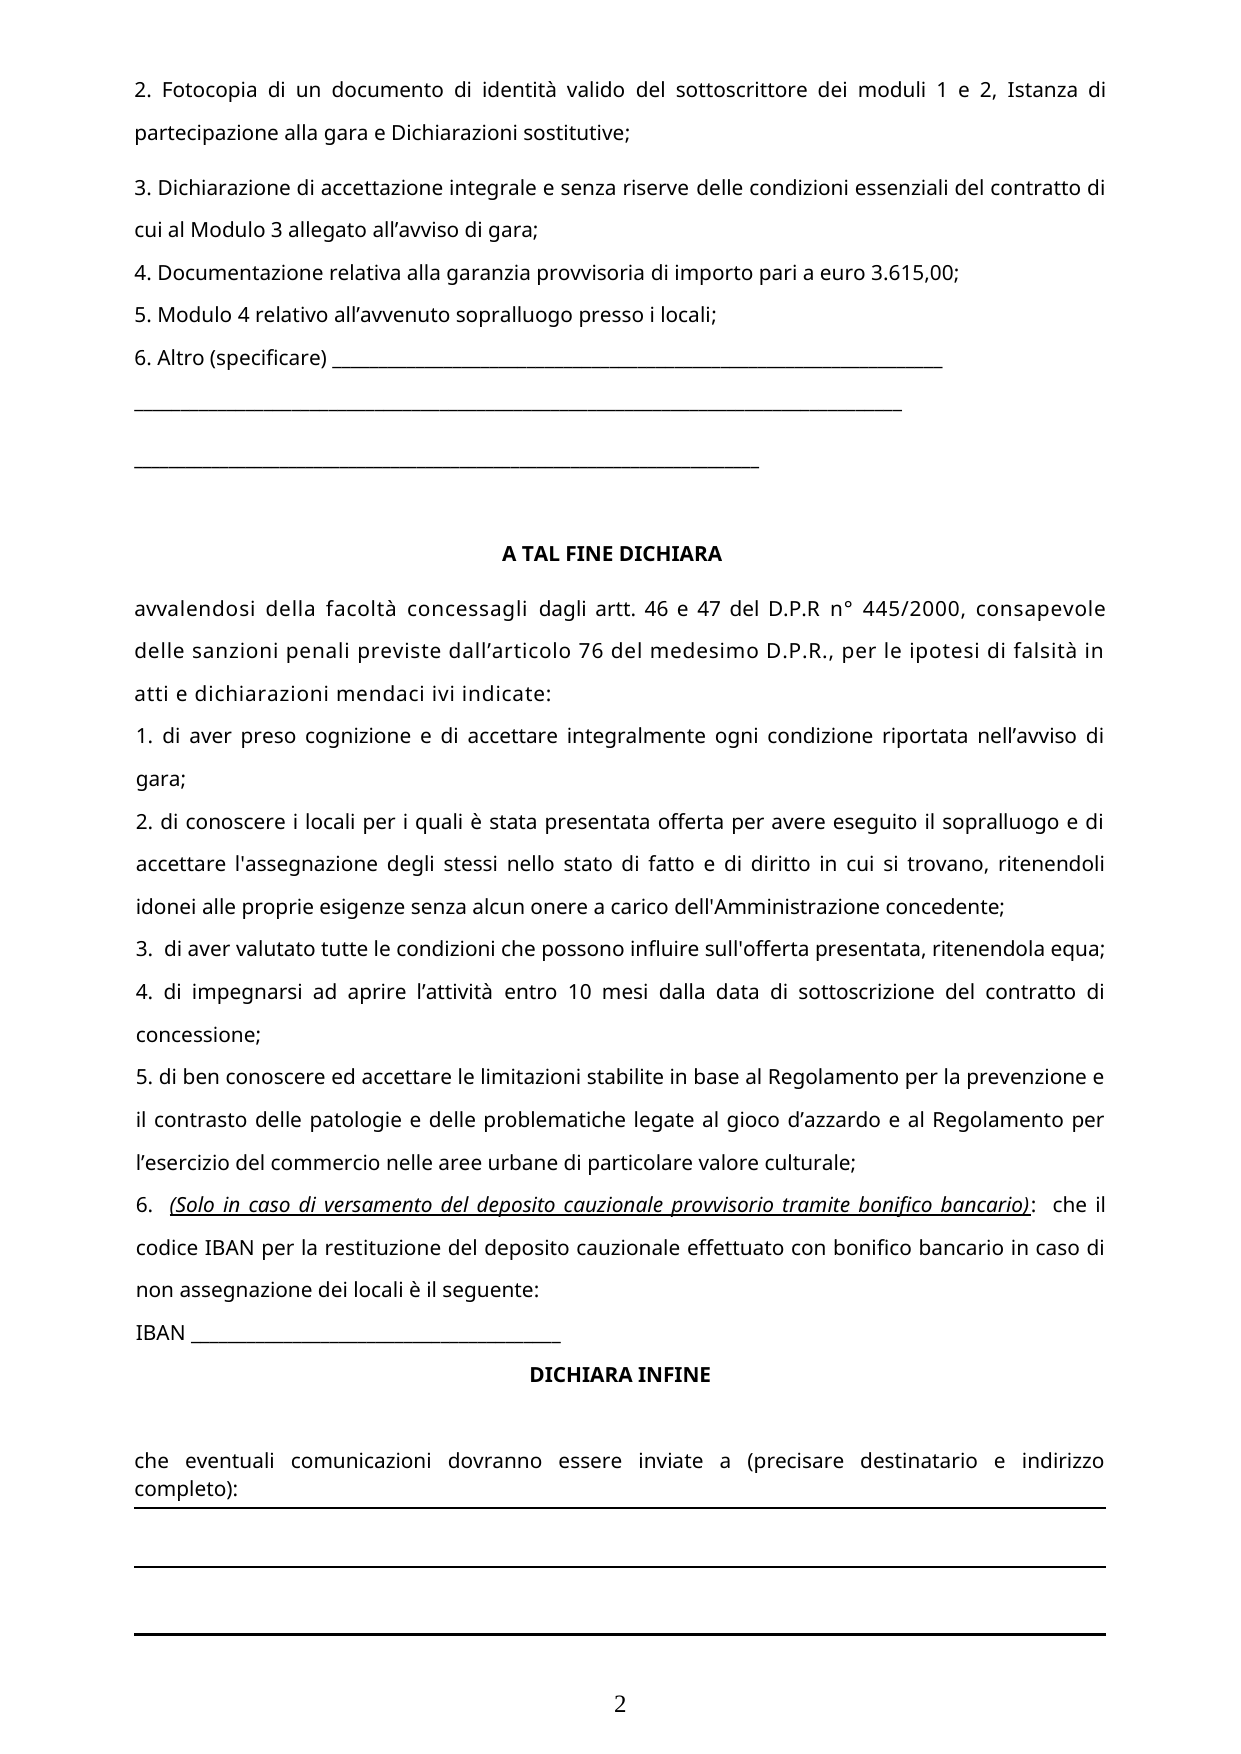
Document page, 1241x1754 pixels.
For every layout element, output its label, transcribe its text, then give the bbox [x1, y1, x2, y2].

text 4. Documentazione relativa alla garanzia provvisoria di importo pari a euro 3.615,00; [134, 258, 1106, 286]
text 2. di conoscere i locali per i quali è stata presentata offerta per avere eseguito il sopralluogo e di accettare l'assegnazione degli stessi nello stato di fatto e di diritto in cui si trovano, ritenendoli idonei alle proprie esigenze senza alcun onere a carico dell'Amministrazione concedente; [136, 807, 1106, 920]
text 3. di aver valutato tutte le condizioni che possono influire sull'offerta presentata, ritenendola equa; [136, 934, 1106, 963]
text ___________________________________________________________________________________ [134, 386, 1106, 414]
text _________________________________________________________________________ [134, 443, 1106, 471]
text 5. di ben conoscere ed accettare le limitazioni stabilite in base al Regolamento per la prevenzione e il contrasto delle patologie e delle problematiche legate al gioco d’azzardo e al Regolamento per l’esercizio del commercio nelle aree urbane di particolare valore culturale; [136, 1062, 1106, 1176]
text A TAL FINE DICHIARA [134, 539, 1106, 567]
text 4. di impegnarsi ad aprire l’attività entro 10 mesi dalla data di sottoscrizione del contratto di concessione; [136, 977, 1106, 1048]
text 5. Modulo 4 relativo all’avvenuto sopralluogo presso i locali; [134, 301, 1106, 329]
text DICHIARA INFINE [134, 1361, 1106, 1389]
text 3. Dichiarazione di accettazione integrale e senza riserve delle condizioni essenziali del contratto di cui al Modulo 3 allegato all’avviso di gara; [134, 173, 1106, 244]
text 1. di aver preso cognizione e di accettare integralmente ogni condizione riportata nell’avviso di gara; [136, 722, 1106, 793]
text 6. Altro (specificare) __________________________________________________________________ [134, 343, 1106, 372]
text avvalendosi della facoltà concessagli dagli artt. 46 e 47 del D.P.R n° 445/2000, consapevole delle sanzioni penali previste dall’articolo 76 del medesimo D.P.R., per le ipotesi di falsità in atti e dichiarazioni mendaci ivi indicate: [134, 594, 1106, 707]
text IBAN ________________________________________ [136, 1318, 1106, 1346]
text che eventuali comunicazioni dovranno essere inviate a (precisare destinatario e indirizzo completo): [134, 1446, 1106, 1507]
text 6. (Solo in caso di versamento del deposito cauzionale provvisorio tramite bonifico bancario): che il codice IBAN per la restituzione del deposito cauzionale effettuato con bonifico bancario in caso di non assegnazione dei locali è il seguente: [136, 1190, 1106, 1304]
text 2. Fotocopia di un documento di identità valido del sottoscrittore dei moduli 1 e 2, Istanza di partecipazione alla gara e Dichiarazioni sostitutive; [134, 75, 1106, 146]
